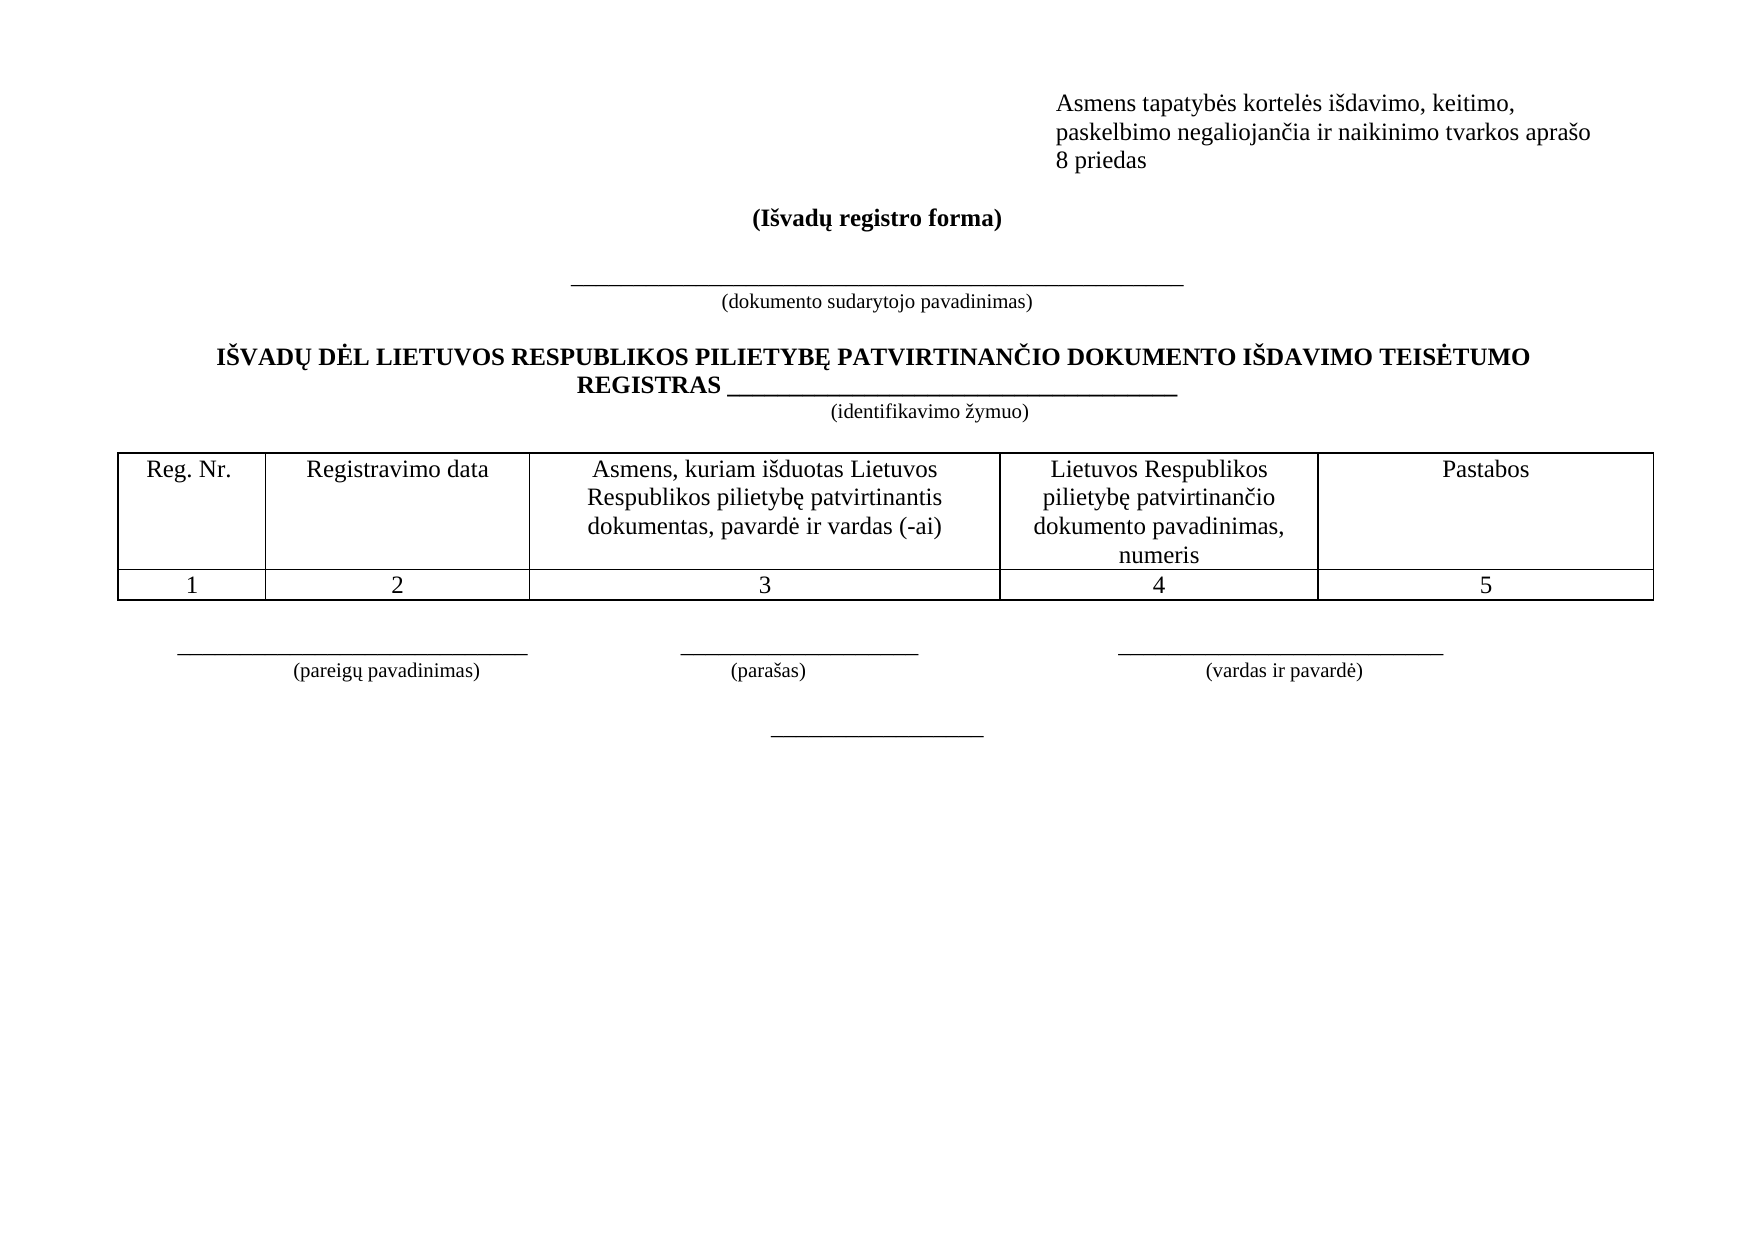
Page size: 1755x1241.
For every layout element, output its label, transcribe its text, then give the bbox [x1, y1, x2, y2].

table_header Reg. Nr. [119, 454, 265, 569]
table_cell 5 [1319, 570, 1653, 599]
text ____________________________ ___________________ __________________________ [118, 629, 1636, 658]
text Asmens tapatybės kortelės išdavimo, keitimo, paskelbimo negaliojančia ir naikinimo tvarkos aprašo [1056, 88, 1636, 145]
text REGISTRAS ____________________________________ [118, 371, 1636, 399]
text (Išvadų registro forma) [118, 203, 1636, 232]
text _________________ [118, 711, 1636, 740]
text 8 priedas [1056, 145, 1636, 174]
text _________________________________________________ [118, 260, 1636, 289]
text (dokumento sudarytojo pavadinimas) [118, 289, 1636, 313]
table_header Lietuvos Respublikos pilietybę patvirtinančio dokumento pavadinimas, numeris [1001, 454, 1317, 569]
table_header Asmens, kuriam išduotas Lietuvos Respublikos pilietybę patvirtinantis dokumentas, pavardė ir vardas (-ai) [530, 454, 999, 569]
table_header Registravimo data [266, 454, 529, 569]
table_cell 3 [530, 570, 999, 599]
table_cell 2 [266, 570, 529, 599]
text IŠVADŲ DĖL LIETUVOS RESPUBLIKOS PILIETYBĘ PATVIRTINANČIO DOKUMENTO IŠDAVIMO TEISĖTUMO [118, 342, 1636, 371]
table_header Pastabos [1319, 454, 1653, 569]
table_cell 4 [1001, 570, 1317, 599]
text (pareigų pavadinimas) (parašas) (vardas ir pavardė) [118, 658, 1636, 682]
table_cell 1 [119, 570, 265, 599]
text (identifikavimo žymuo) [118, 399, 1636, 423]
